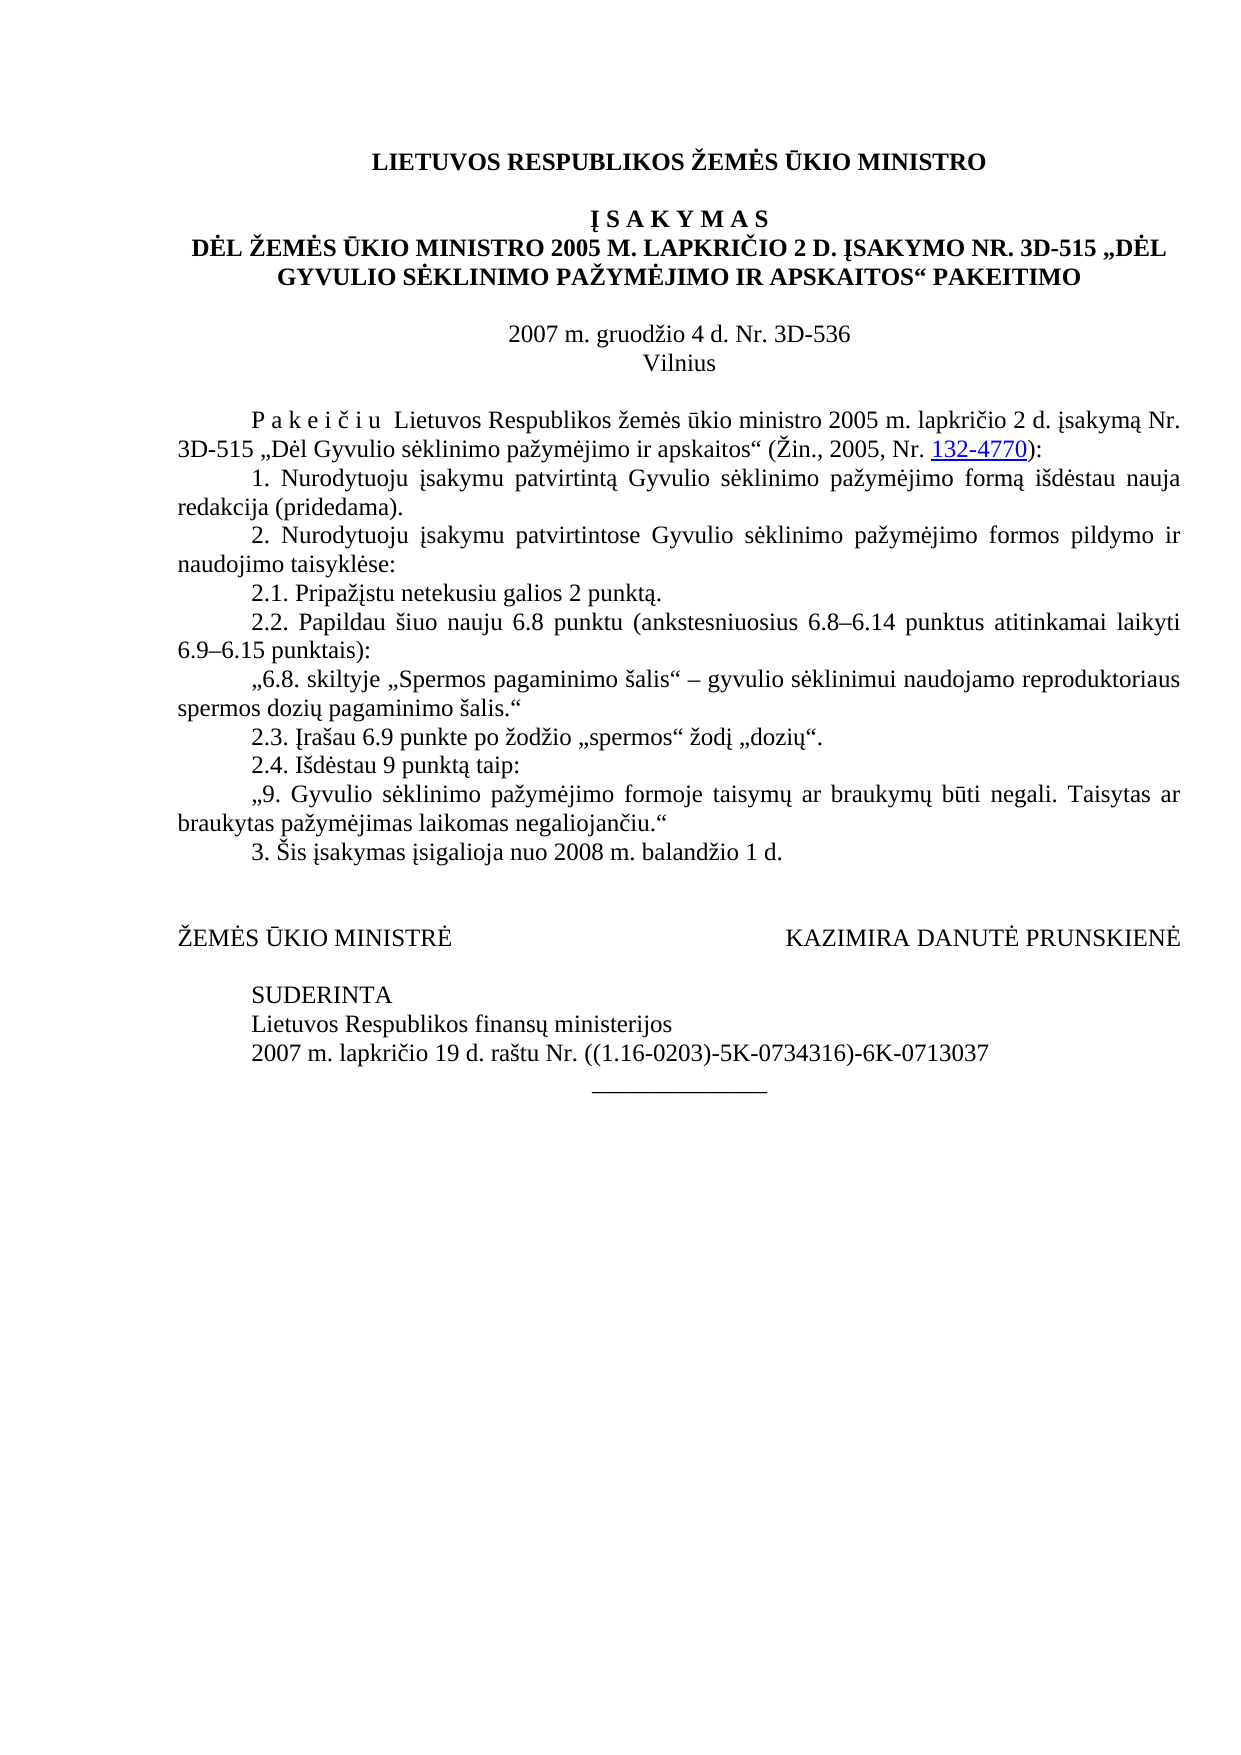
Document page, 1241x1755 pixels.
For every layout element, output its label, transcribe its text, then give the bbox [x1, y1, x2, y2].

text LIETUVOS RESPUBLIKOS ŽEMĖS ŪKIO MINISTRO [177, 147, 1181, 176]
text „9. Gyvulio sėklinimo pažymėjimo formoje taisymų ar braukymų būti negali. Taisytas ar braukytas pažymėjimas laikomas negaliojančiu.“ [177, 779, 1181, 837]
text 2. Nurodytuoju įsakymu patvirtintose Gyvulio sėklinimo pažymėjimo formos pildymo ir naudojimo taisyklėse: [177, 521, 1181, 578]
text 2007 m. lapkričio 19 d. raštu Nr. ((1.16-0203)-5K-0734316)-6K-0713037 [177, 1038, 1181, 1067]
text 3. Šis įsakymas įsigalioja nuo 2008 m. balandžio 1 d. [177, 837, 1181, 866]
text 2.1. Pripažįstu netekusiu galios 2 punktą. [177, 578, 1181, 607]
text ______________ [177, 1067, 1181, 1096]
text SUDERINTA [177, 981, 1181, 1009]
text Vilnius [177, 348, 1181, 377]
text Lietuvos Respublikos finansų ministerijos [177, 1009, 1181, 1038]
text 2.3. Įrašau 6.9 punkte po žodžio „spermos“ žodį „dozių“. [177, 722, 1181, 751]
text 1. Nurodytuoju įsakymu patvirtintą Gyvulio sėklinimo pažymėjimo formą išdėstau nauja redakcija (pridedama). [177, 463, 1181, 521]
text ŽEMĖS ŪKIO MINISTRĖ KAZIMIRA DANUTĖ PRUNSKIENĖ [177, 923, 1181, 952]
text 2007 m. gruodžio 4 d. Nr. 3D-536 [177, 319, 1181, 348]
text DĖL ŽEMĖS ŪKIO MINISTRO 2005 M. LAPKRIČIO 2 D. ĮSAKYMO NR. 3D-515 „DĖL GYVULIO SĖKLINIMO PAŽYMĖJIMO IR APSKAITOS“ PAKEITIMO [177, 233, 1181, 291]
text 2.4. Išdėstau 9 punktą taip: [177, 751, 1181, 779]
text Į S A K Y M A S [177, 204, 1181, 233]
text Pakeičiu Lietuvos Respublikos žemės ūkio ministro 2005 m. lapkričio 2 d. įsakymą Nr. 3D-515 „Dėl Gyvulio sėklinimo pažymėjimo ir apskaitos“ (Žin., 2005, Nr. 132-4770): [177, 406, 1181, 463]
text „6.8. skiltyje „Spermos pagaminimo šalis“ – gyvulio sėklinimui naudojamo reproduktoriaus spermos dozių pagaminimo šalis.“ [177, 664, 1181, 722]
text 2.2. Papildau šiuo nauju 6.8 punktu (ankstesniuosius 6.8–6.14 punktus atitinkamai laikyti 6.9–6.15 punktais): [177, 607, 1181, 664]
